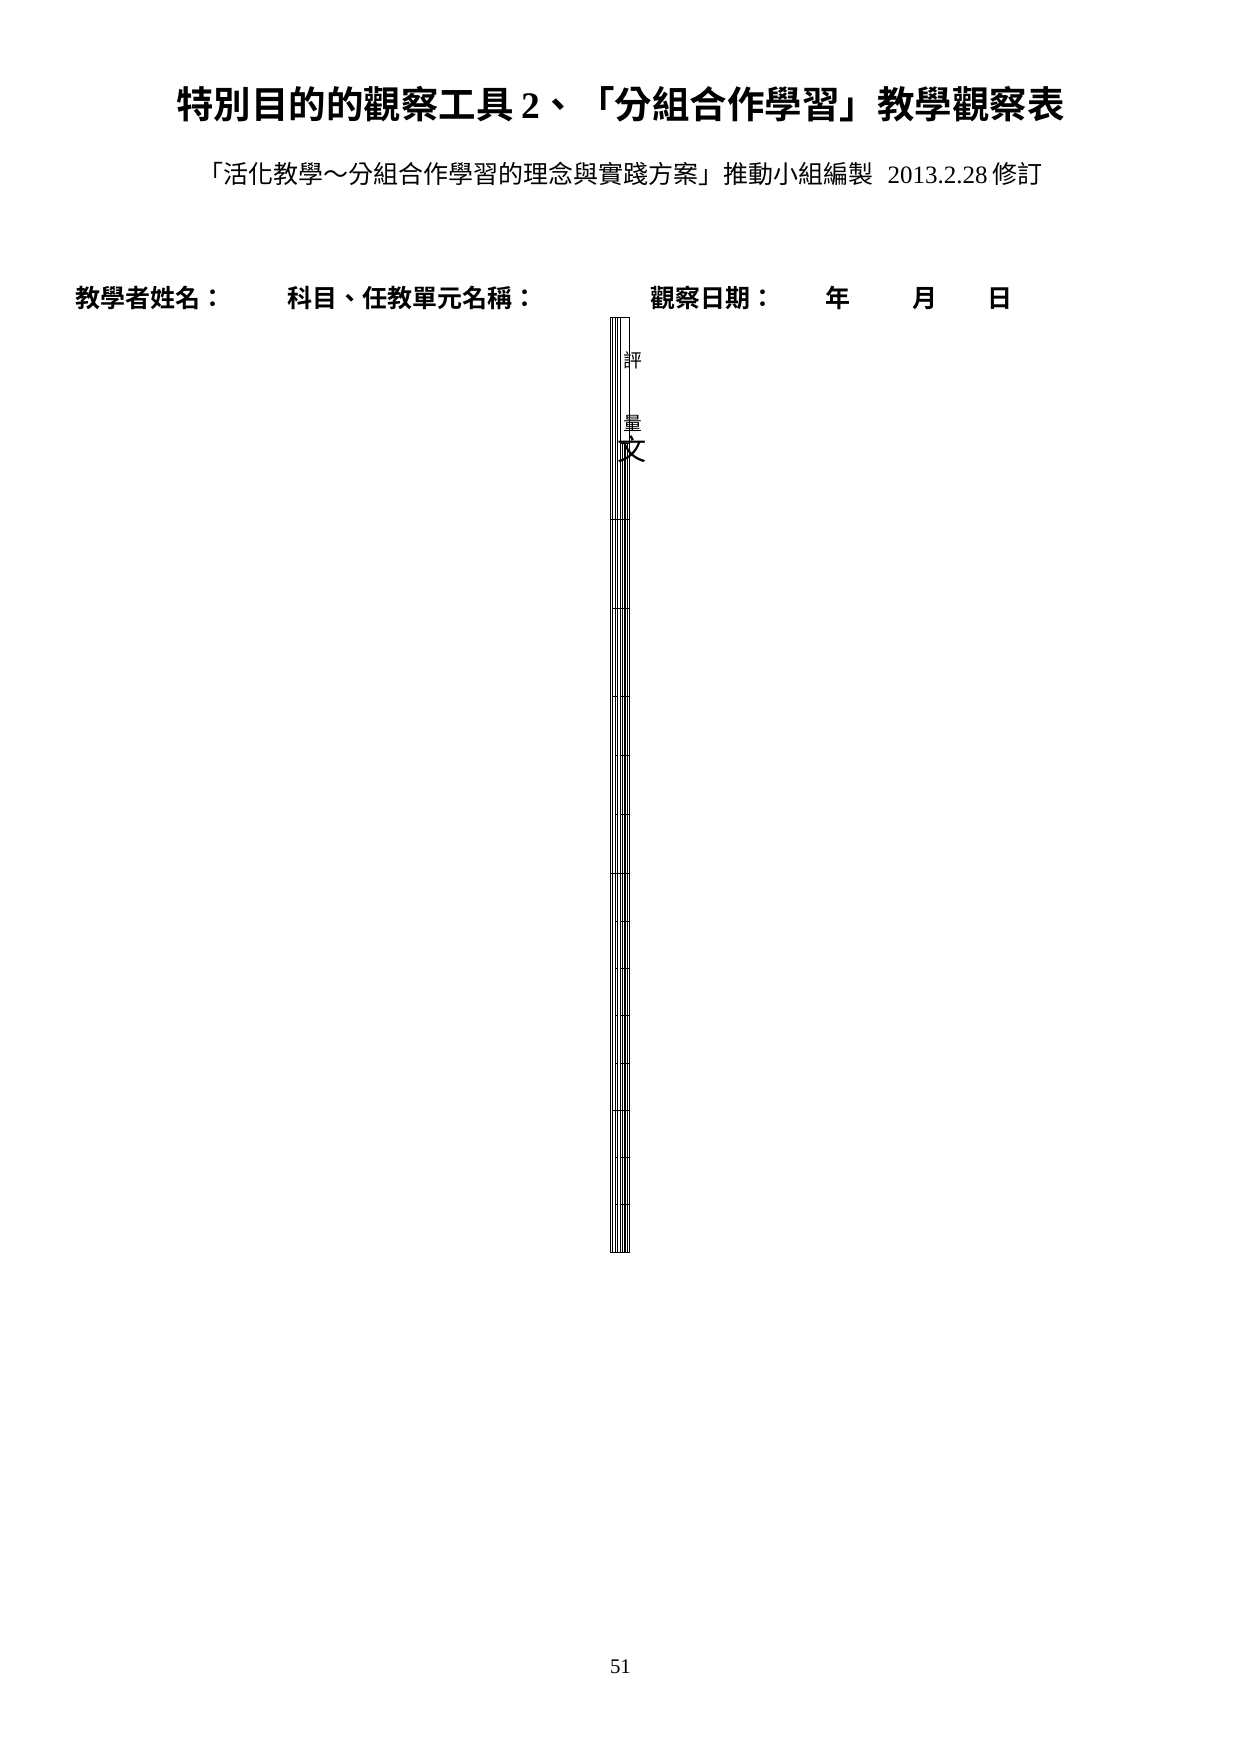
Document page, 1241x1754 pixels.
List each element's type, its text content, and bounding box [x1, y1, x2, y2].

text 教學者姓名： 科目、任教單元名稱： 觀察日期： 年 月 日 [75, 254, 1165, 317]
subtitle 特別目的的觀察工具2、「分組合作學習」教學觀察表 [75, 75, 1165, 129]
text 「活化教學～分組合作學習的理念與實踐方案」推動小組編製 2013.2.28修訂 [75, 129, 1165, 192]
table_header 評量 [621, 318, 629, 441]
